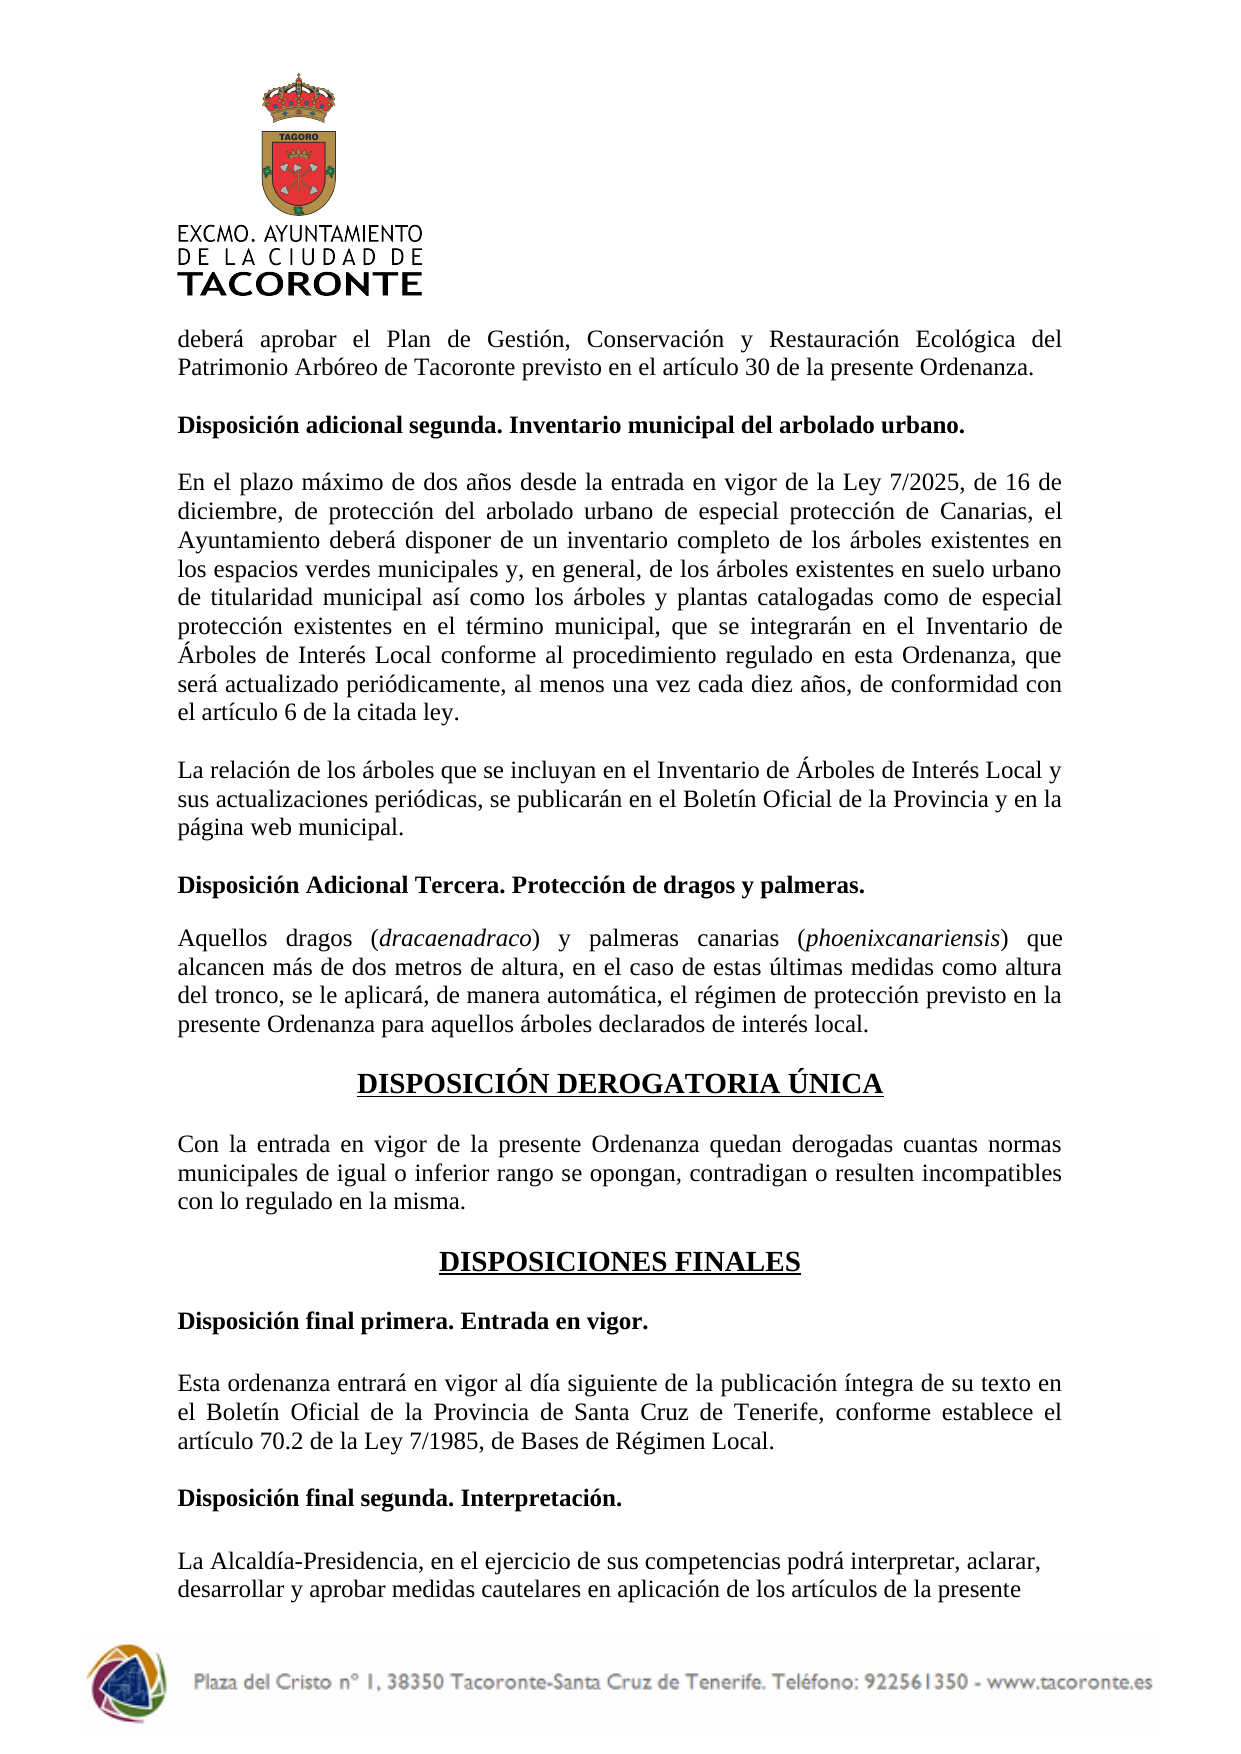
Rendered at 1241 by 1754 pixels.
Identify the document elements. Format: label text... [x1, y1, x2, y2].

text DISPOSICIONES FINALES [177, 1244, 1063, 1277]
text Con la entrada en vigor de la presente Ordenanza quedan derogadas cuantas normas municipales de igual o inferior rango se opongan, contradigan o resulten incompatibles con lo regulado en la misma. [177, 1129, 1063, 1215]
text La relación de los árboles que se incluyan en el Inventario de Árboles de Interés Local y sus actualizaciones periódicas, se publicarán en el Boletín Oficial de la Provincia y en la página web municipal. [177, 755, 1063, 841]
text Disposición adicional segunda. Inventario municipal del arbolado urbano. [177, 410, 1063, 439]
text Disposición final primera. Entrada en vigor. [177, 1306, 1063, 1335]
text Disposición final segunda. Interpretación. [177, 1483, 1063, 1512]
text En el plazo máximo de dos años desde la entrada en vigor de la Ley 7/2025, de 16 de diciembre, de protección del arbolado urbano de especial protección de Canarias, el Ayuntamiento deberá disponer de un inventario completo de los árboles existentes en los espacios verdes municipales y, en general, de los árboles existentes en suelo urbano de titularidad municipal así como los árboles y plantas catalogadas como de especial protección existentes en el término municipal, que se integrarán en el Inventario de Árboles de Interés Local conforme al procedimiento regulado en esta Ordenanza, que será actualizado periódicamente, al menos una vez cada diez años, de conformidad con el artículo 6 de la citada ley. [177, 467, 1063, 726]
text DISPOSICIÓN DEROGATORIA ÚNICA [177, 1067, 1063, 1100]
text Esta ordenanza entrará en vigor al día siguiente de la publicación íntegra de su texto en el Boletín Oficial de la Provincia de Santa Cruz de Tenerife, conforme establece el artículo 70.2 de la Ley 7/1985, de Bases de Régimen Local. [177, 1368, 1063, 1455]
picture [80, 1631, 1163, 1738]
text Disposición Adicional Tercera. Protección de dragos y palmeras. [177, 870, 1063, 899]
text La Alcaldía-Presidencia, en el ejercicio de sus competencias podrá interpretar, aclarar, desarrollar y aprobar medidas cautelares en aplicación de los artículos de la presente [177, 1546, 1063, 1603]
text Aquellos dragos (dracaenadraco) y palmeras canarias (phoenixcanariensis) que alcancen más de dos metros de altura, en el caso de estas últimas medidas como altura del tronco, se le aplicará, de manera automática, el régimen de protección previsto en la presente Ordenanza para aquellos árboles declarados de interés local. [177, 923, 1063, 1038]
text deberá aprobar el Plan de Gestión, Conservación y Restauración Ecológica del Patrimonio Arbóreo de Tacoronte previsto en el artículo 30 de la presente Ordenanza. [177, 324, 1063, 381]
picture [177, 73, 422, 296]
